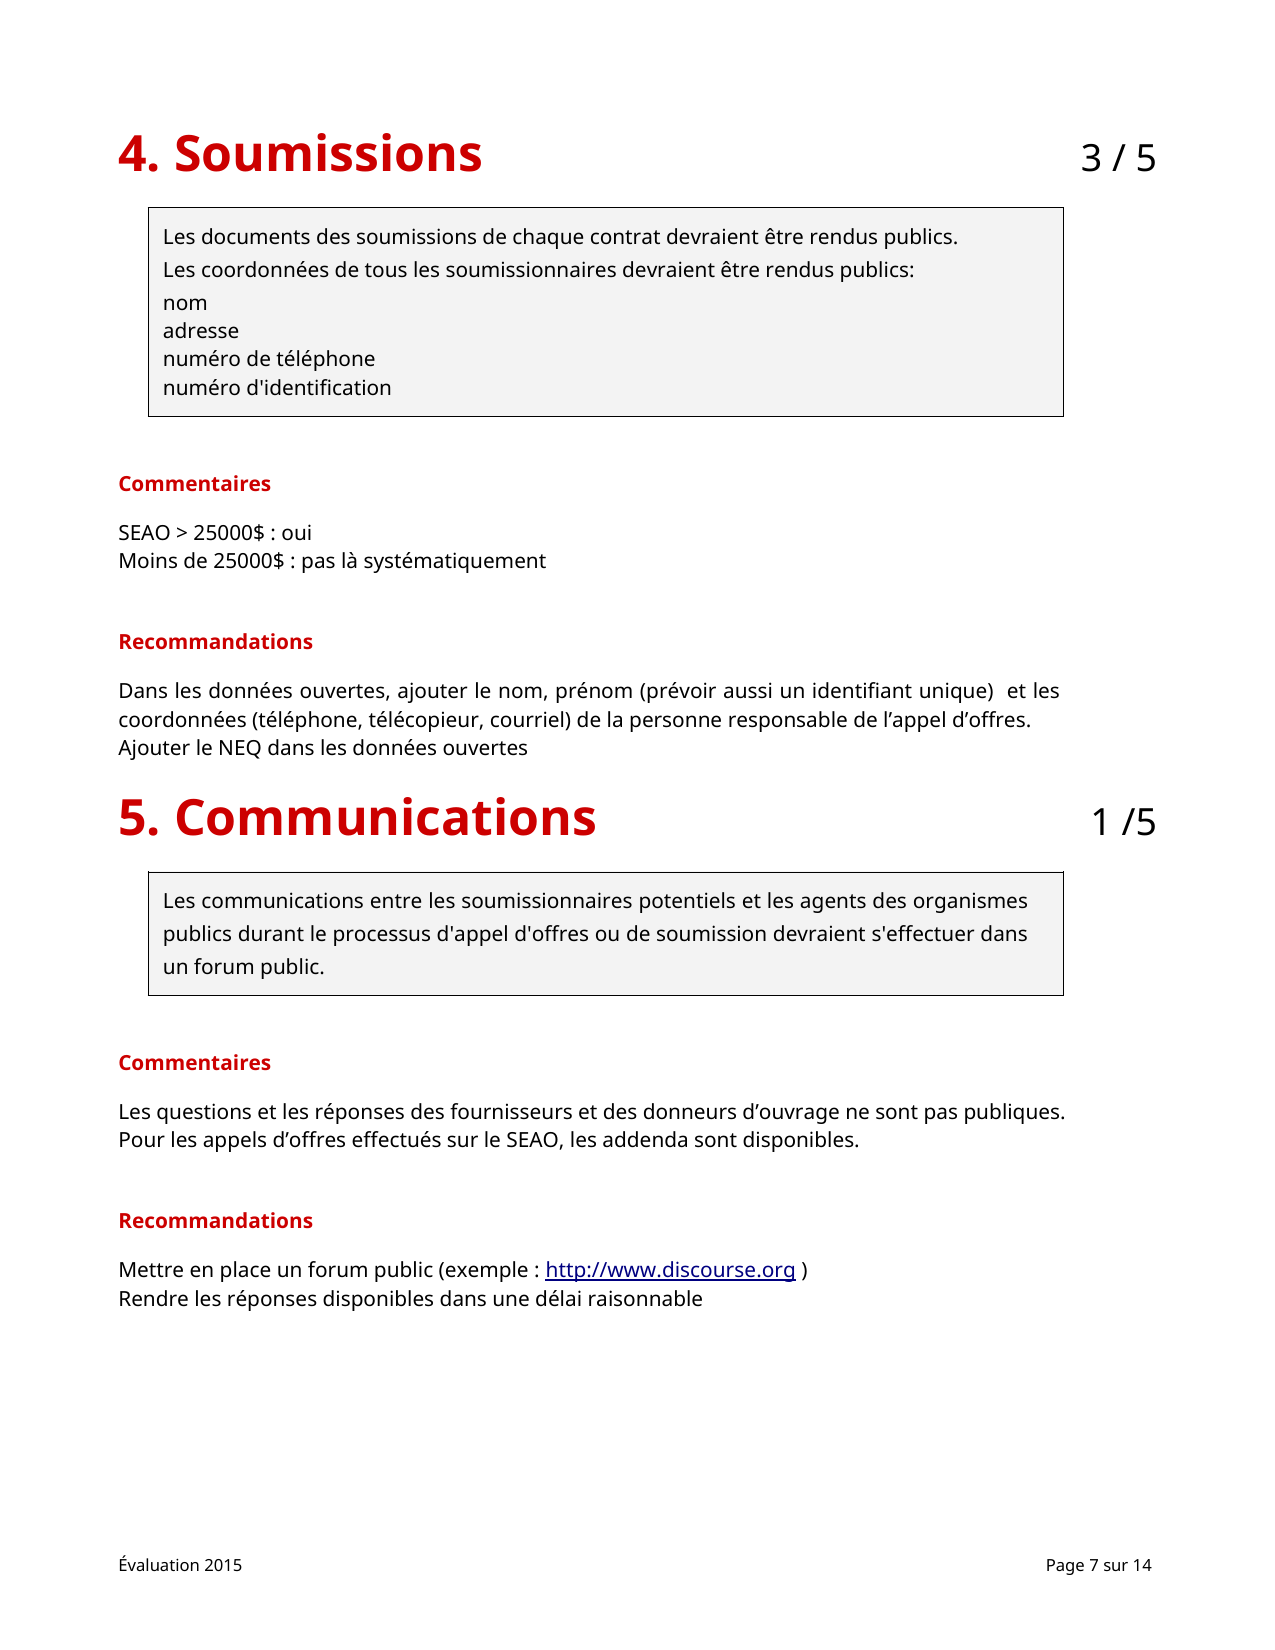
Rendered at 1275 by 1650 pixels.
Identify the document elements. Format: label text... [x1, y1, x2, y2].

subtitle Moins de 25000$ : pas là systématiquement [118, 546, 1157, 575]
subtitle Mettre en place un forum public (exemple : http://www.discourse.org ) [118, 1255, 1157, 1284]
subtitle Recommandations [118, 1206, 1157, 1234]
subtitle Rendre les réponses disponibles dans une délai raisonnable [118, 1284, 1062, 1312]
subtitle Commentaires [118, 469, 1157, 497]
subtitle Ajouter le NEQ dans les données ouvertes [118, 733, 1062, 762]
subtitle Les questions et les réponses des fournisseurs et des donneurs d’ouvrage ne sont pas publiques. [118, 1097, 1157, 1125]
subtitle Commentaires [118, 1048, 1157, 1076]
subtitle Pour les appels d’offres effectués sur le SEAO, les addenda sont disponibles. [118, 1125, 1157, 1154]
subtitle Dans les données ouvertes, ajouter le nom, prénom (prévoir aussi un identifiant unique) et les coordonnées (téléphone, télécopieur, courriel) de la personne responsable de l’appel d’offres. [118, 676, 1062, 733]
table_header Les communications entre les soumissionnaires potentiels et les agents des organismes publics durant le processus d'appel d'offres ou de soumission devraient s'effectuer dans un forum public. [149, 873, 1063, 995]
subtitle 4. Soumissions 3 / 5 [118, 118, 1157, 186]
subtitle SEAO > 25000$ : oui [118, 518, 1157, 546]
subtitle Recommandations [118, 627, 1157, 655]
subtitle 5. Communications 1 /5 [118, 782, 1157, 851]
table_header Les documents des soumissions de chaque contrat devraient être rendus publics. Les coordonnées de tous les soumissionnaires devraient être rendus publics: nom adresse numéro de téléphone numéro d'identification [149, 208, 1063, 416]
